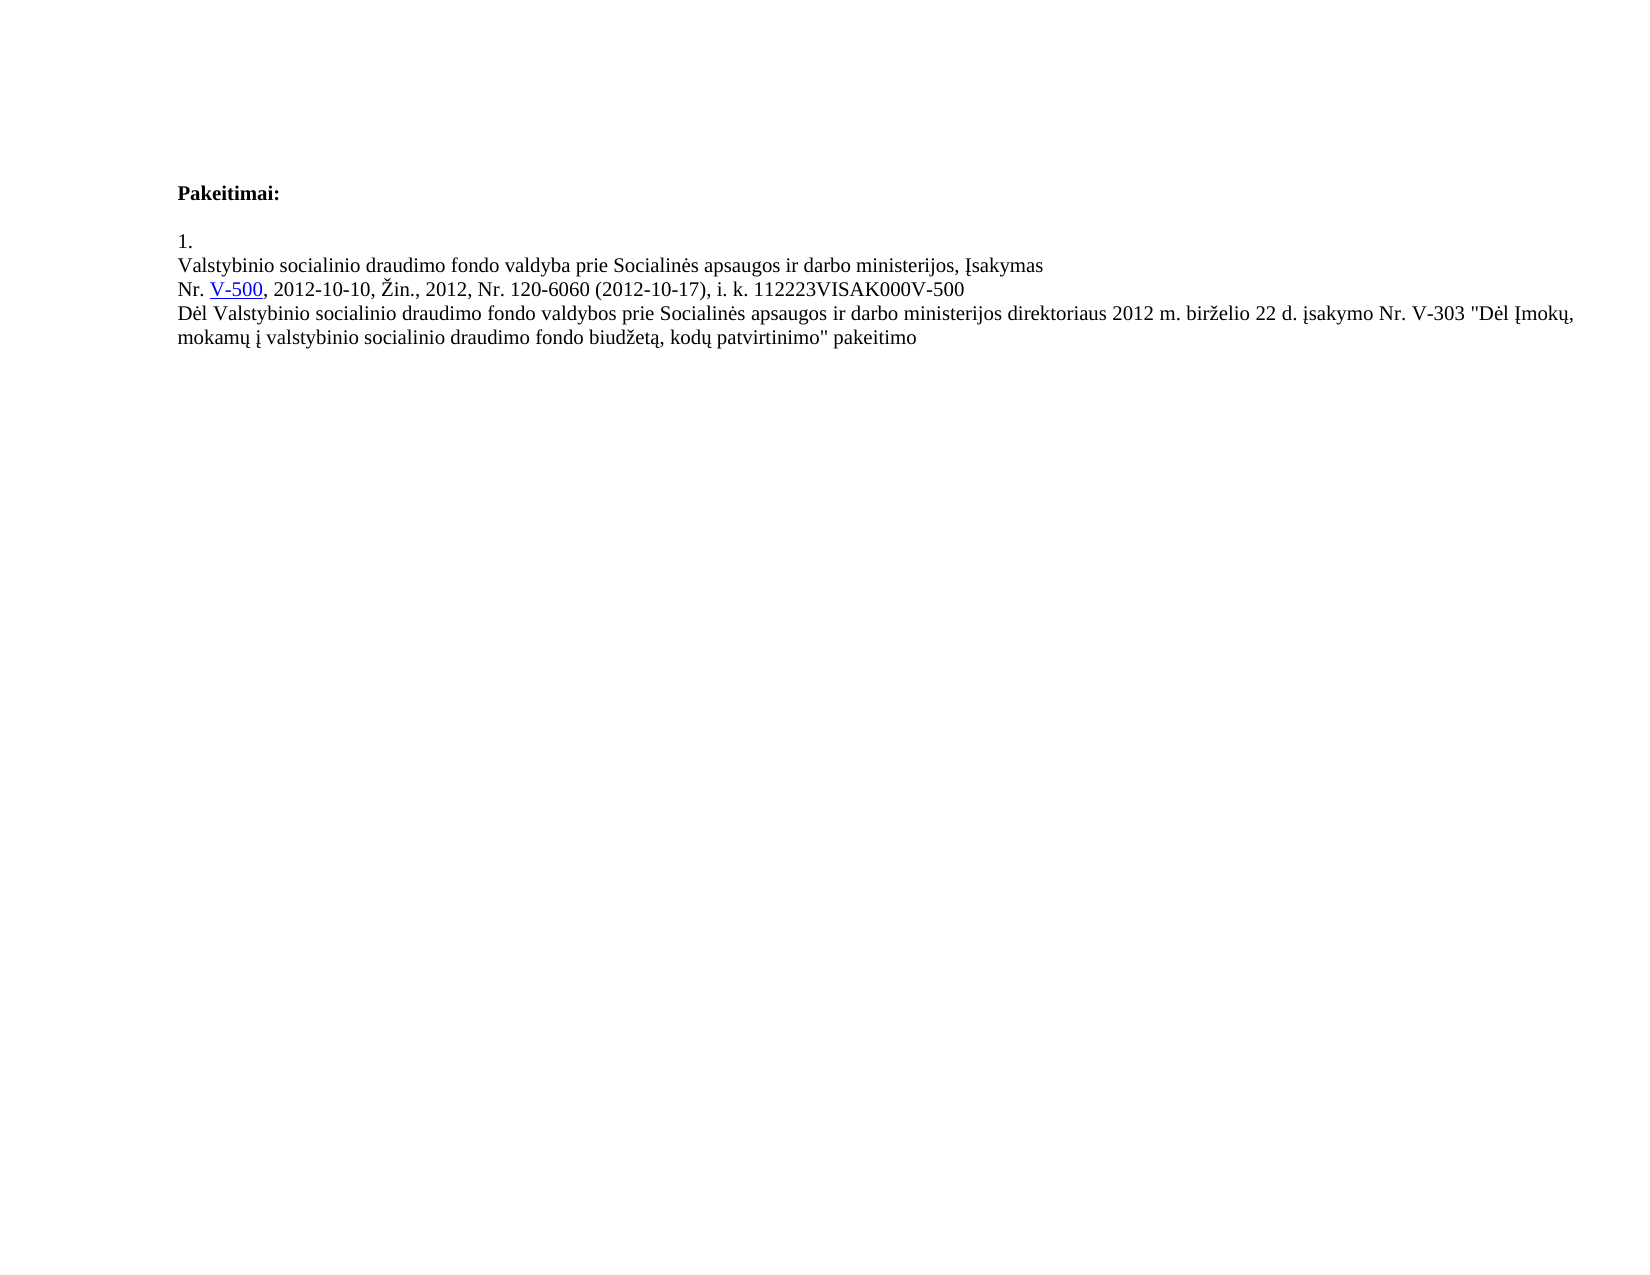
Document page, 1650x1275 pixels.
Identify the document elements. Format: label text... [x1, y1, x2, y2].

text Dėl Valstybinio socialinio draudimo fondo valdybos prie Socialinės apsaugos ir darbo ministerijos direktoriaus 2012 m. birželio 22 d. įsakymo Nr. V-303 "Dėl Įmokų, mokamų į valstybinio socialinio draudimo fondo biudžetą, kodų patvirtinimo" pakeitimo [177, 301, 1576, 349]
text 1. [177, 229, 1576, 253]
text Nr. V-500, 2012-10-10, Žin., 2012, Nr. 120-6060 (2012-10-17), i. k. 112223VISAK000V-500 [177, 277, 1576, 301]
text Pakeitimai: [177, 181, 1576, 205]
text Valstybinio socialinio draudimo fondo valdyba prie Socialinės apsaugos ir darbo ministerijos, Įsakymas [177, 253, 1576, 277]
